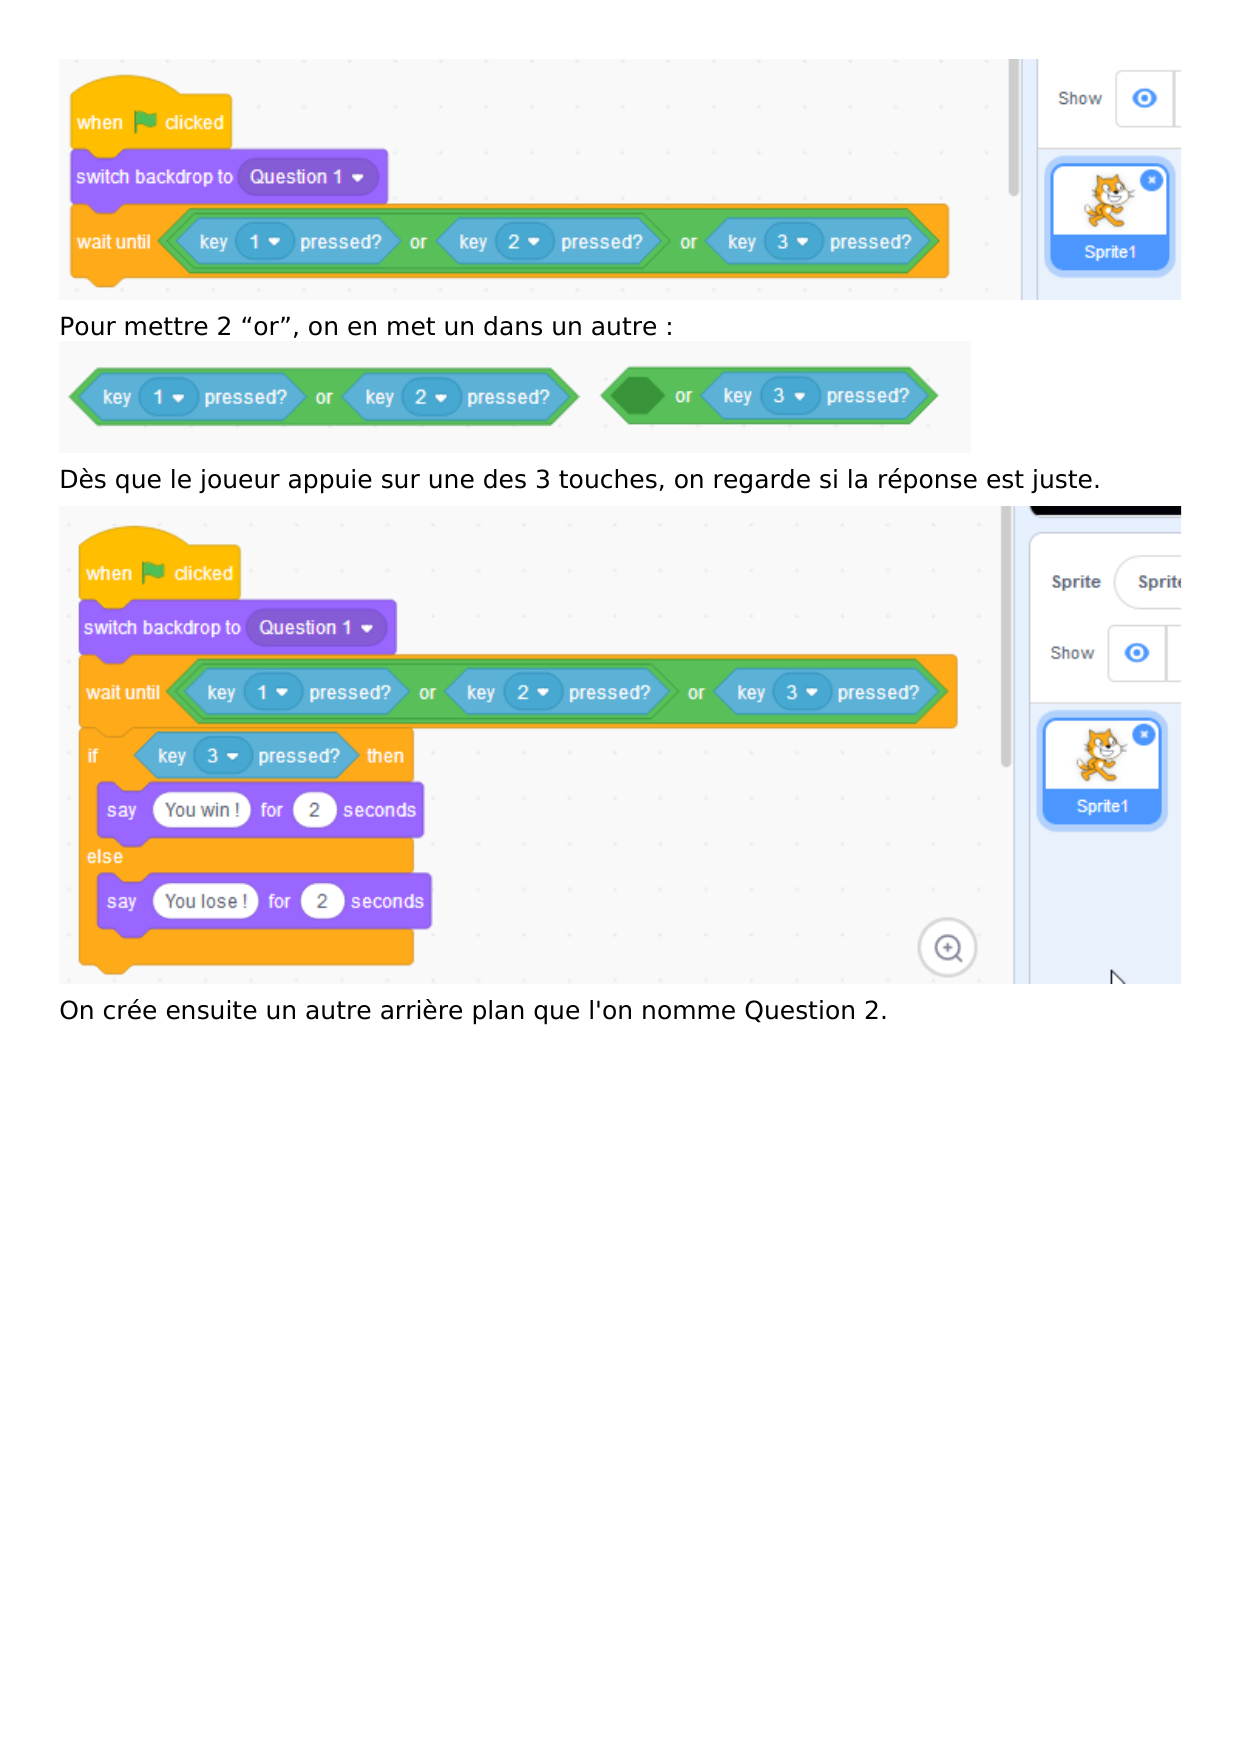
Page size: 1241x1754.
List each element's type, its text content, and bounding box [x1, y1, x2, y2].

picture [59, 341, 972, 453]
picture [59, 506, 1182, 984]
picture [59, 59, 1182, 300]
text Dès que le joueur appuie sur une des 3 touches, on regarde si la réponse est juste. [59, 465, 1181, 494]
text Pour mettre 2 “or”, on en met un dans un autre : [59, 312, 1181, 452]
text On crée ensuite un autre arrière plan que l'on nomme Question 2. [59, 996, 1181, 1025]
